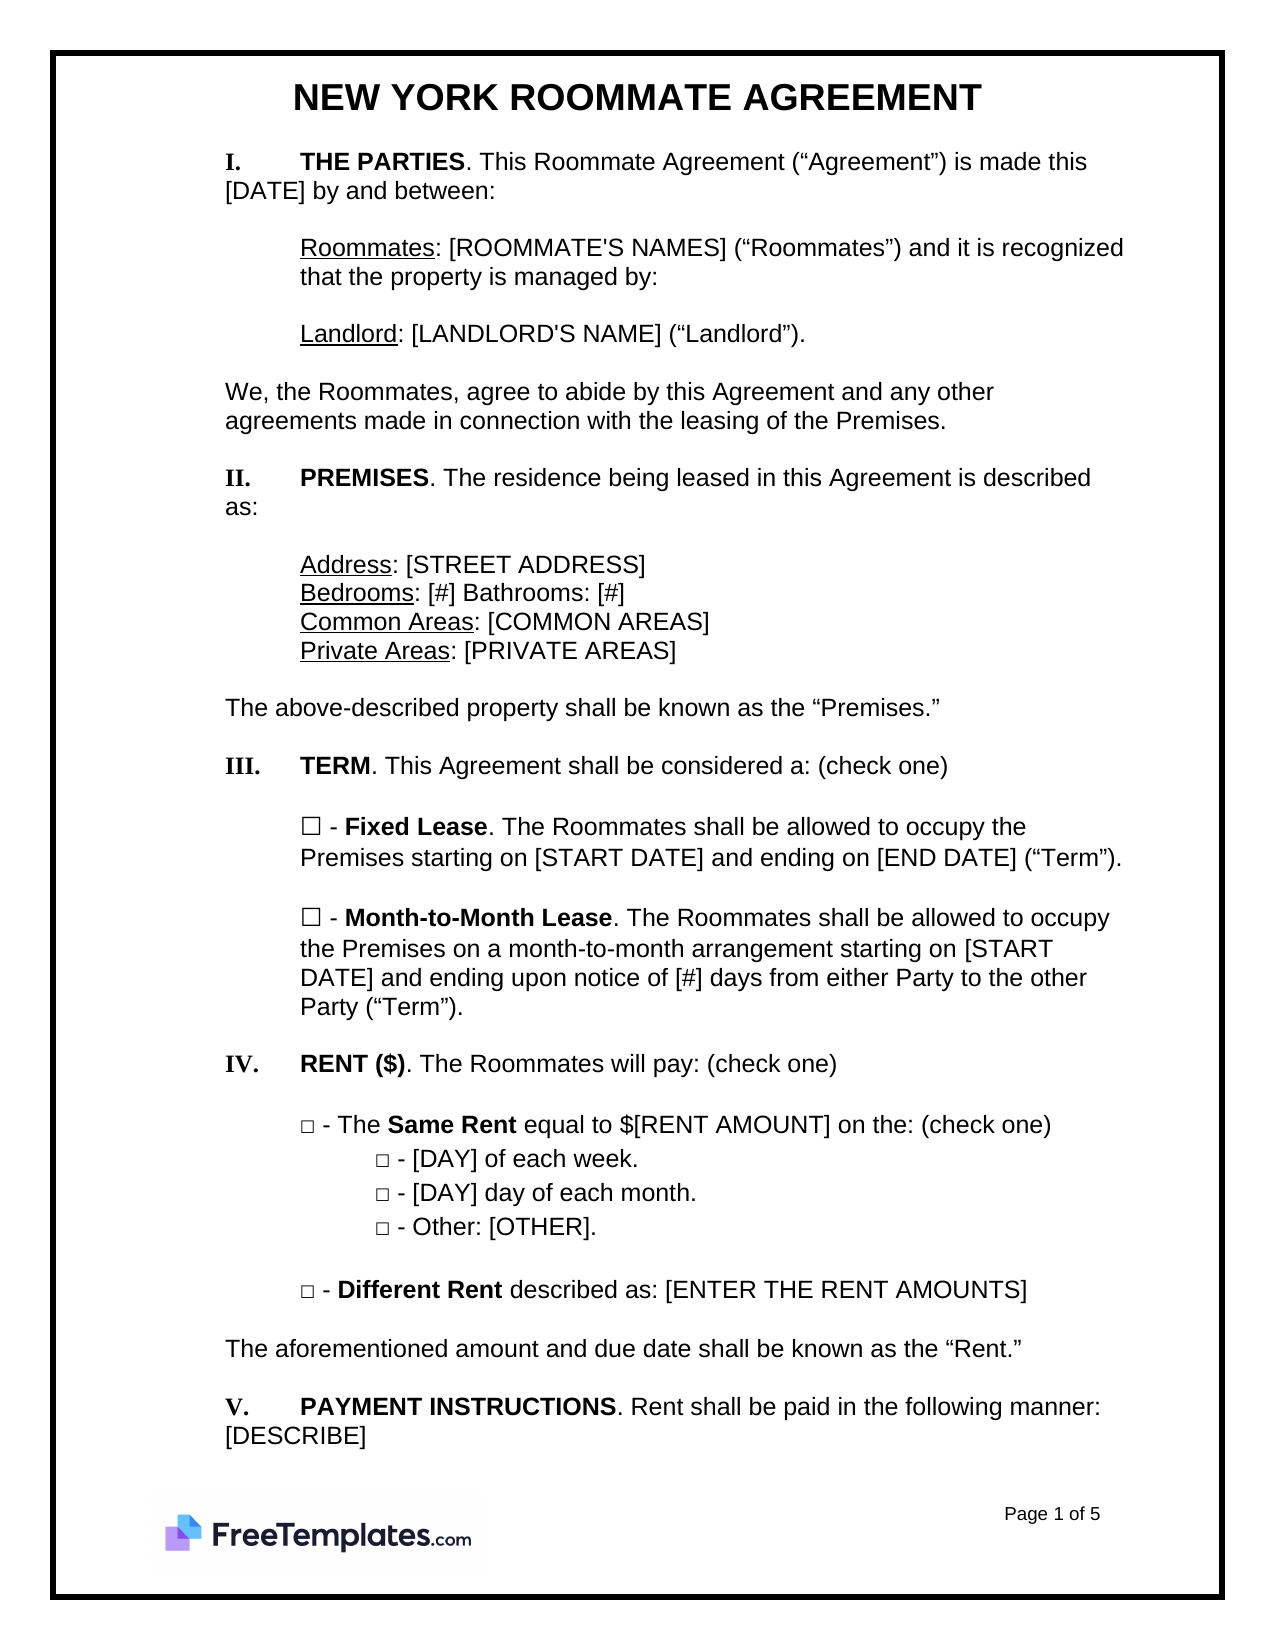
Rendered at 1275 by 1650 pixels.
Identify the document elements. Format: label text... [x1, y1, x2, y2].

text ☐ - Other: [OTHER]. [375, 1209, 1125, 1243]
text ☐ - [DAY] day of each month. [375, 1175, 1125, 1209]
text ☐ - Fixed Lease. The Roommates shall be allowed to occupy the Premises starting on [START DATE] and ending on [END DATE] (“Term”). [300, 808, 1125, 871]
text ☐ - The Same Rent equal to $[RENT AMOUNT] on the: (check one) [300, 1107, 1125, 1141]
text Bedrooms: [#] Bathrooms: [#] [300, 578, 1125, 607]
text The above-described property shall be known as the “Premises.” [225, 693, 1125, 722]
text We, the Roommates, agree to abide by this Agreement and any other agreements made in connection with the leasing of the Premises. [225, 377, 1125, 434]
list PAYMENT INSTRUCTIONS. Rent shall be paid in the following manner: [DESCRIBE] [225, 1392, 1125, 1449]
list TERM. This Agreement shall be considered a: (check one) [225, 751, 1125, 780]
text Landlord: [LANDLORD'S NAME] (“Landlord”). [300, 319, 1125, 348]
text The aforementioned amount and due date shall be known as the “Rent.” [225, 1334, 1125, 1363]
text ☐ - Different Rent described as: [ENTER THE RENT AMOUNTS] [300, 1272, 1125, 1306]
list RENT ($). The Roommates will pay: (check one) [225, 1049, 1125, 1078]
list THE PARTIES. This Roommate Agreement (“Agreement”) is made this [DATE] by and between: [225, 147, 1125, 204]
list PREMISES. The residence being leased in this Agreement is described as: [225, 463, 1125, 521]
text ☐ - Month-to-Month Lease. The Roommates shall be allowed to occupy the Premises on a month-to-month arrangement starting on [START DATE] and ending upon notice of [#] days from either Party to the other Party (“Term”). [300, 900, 1125, 1020]
text ☐ - [DAY] of each week. [375, 1141, 1125, 1175]
text Roommates: [ROOMMATE'S NAMES] (“Roommates”) and it is recognized that the property is managed by: [300, 233, 1125, 291]
text Private Areas: [PRIVATE AREAS] [300, 636, 1125, 664]
text Common Areas: [COMMON AREAS] [300, 607, 1125, 636]
subtitle NEW YORK ROOMMATE AGREEMENT [150, 75, 1125, 118]
text Address: [STREET ADDRESS] [300, 549, 1125, 578]
